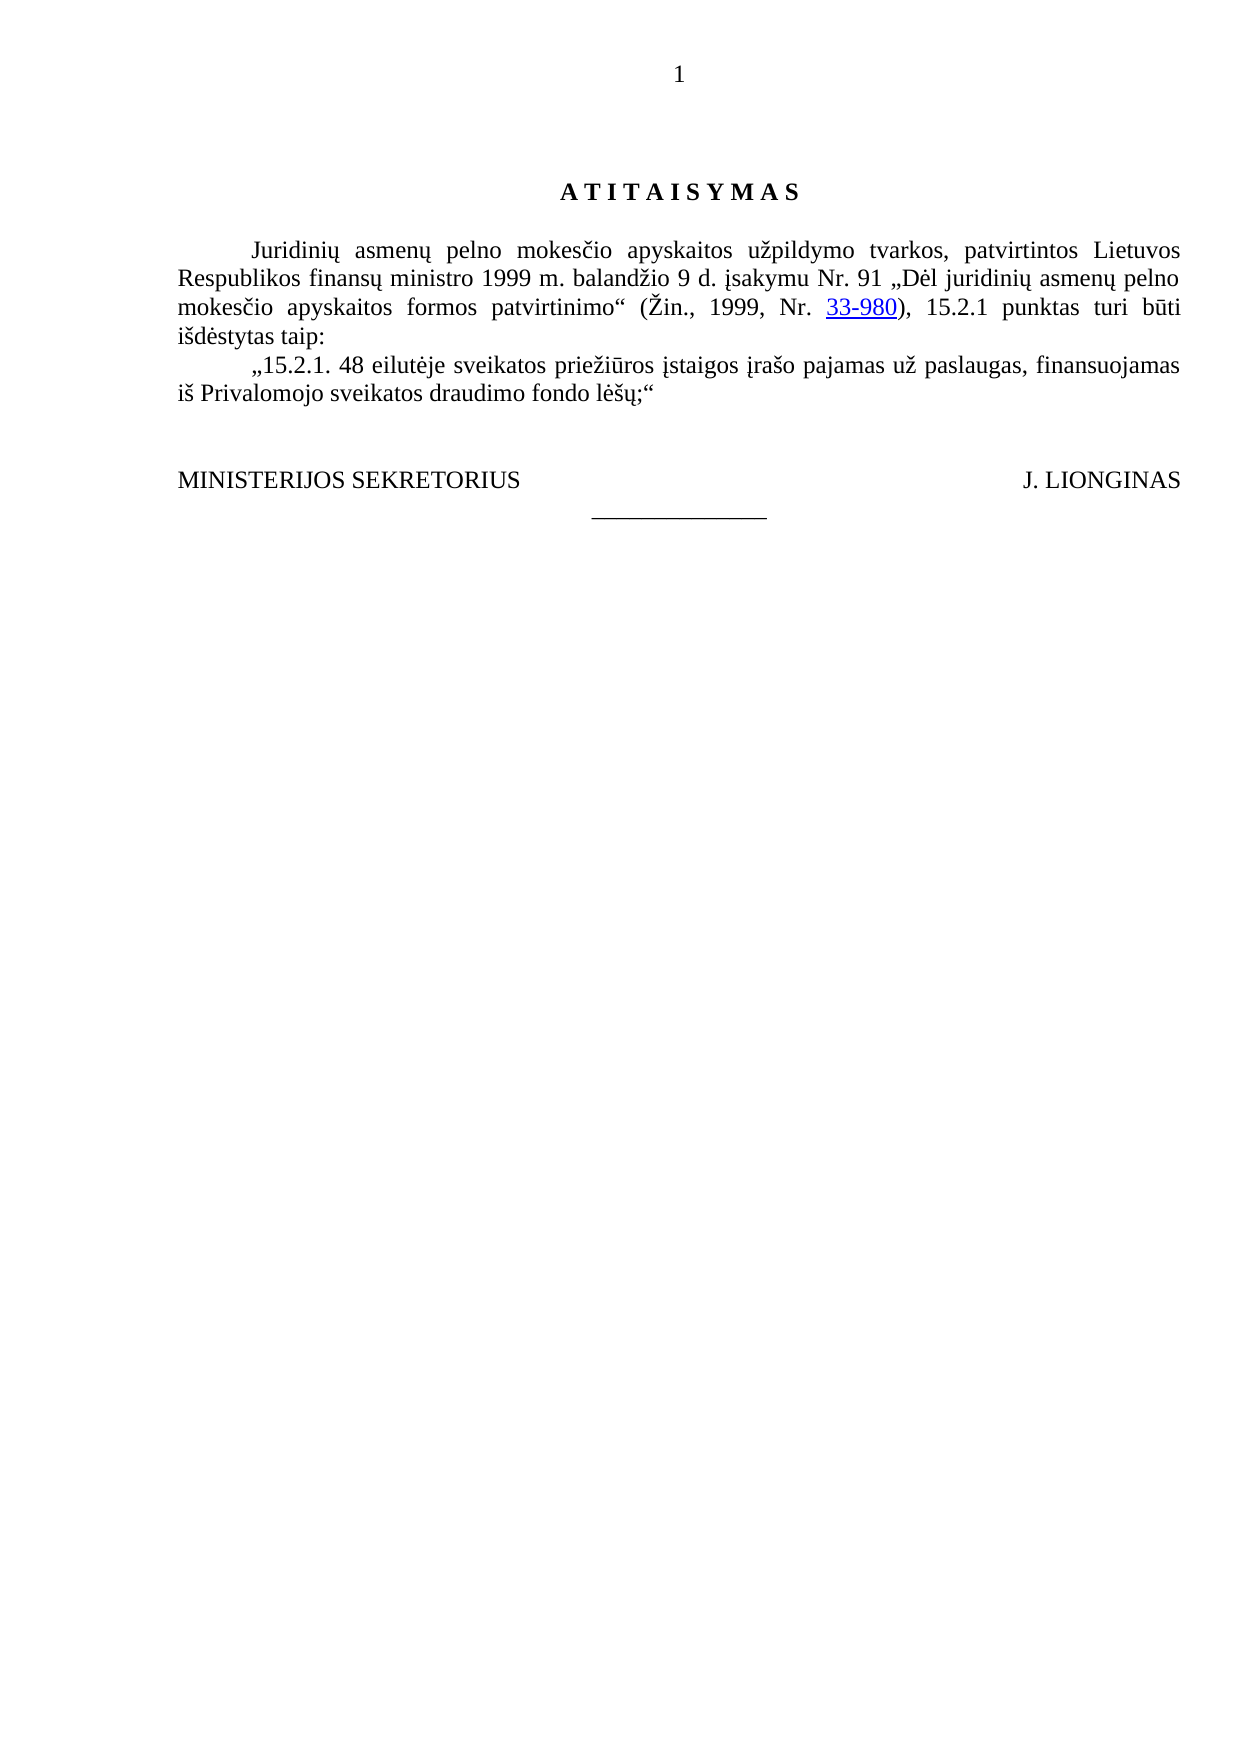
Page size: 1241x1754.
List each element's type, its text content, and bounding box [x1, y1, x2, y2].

text ______________ [177, 493, 1181, 522]
text „15.2.1. 48 eilutėje sveikatos priežiūros įstaigos įrašo pajamas už paslaugas, finansuojamas iš Privalomojo sveikatos draudimo fondo lėšų;“ [177, 350, 1181, 407]
text Juridinių asmenų pelno mokesčio apyskaitos užpildymo tvarkos, patvirtintos Lietuvos Respublikos finansų ministro 1999 m. balandžio 9 d. įsakymu Nr. 91 „Dėl juridinių asmenų pelno mokesčio apyskaitos formos patvirtinimo“ (Žin., 1999, Nr. 33-980), 15.2.1 punktas turi būti išdėstytas taip: [177, 235, 1181, 350]
text MINISTERIJOS SEKRETORIUS J. LIONGINAS [177, 465, 1181, 493]
text ATITAISYMAS [177, 177, 1181, 206]
